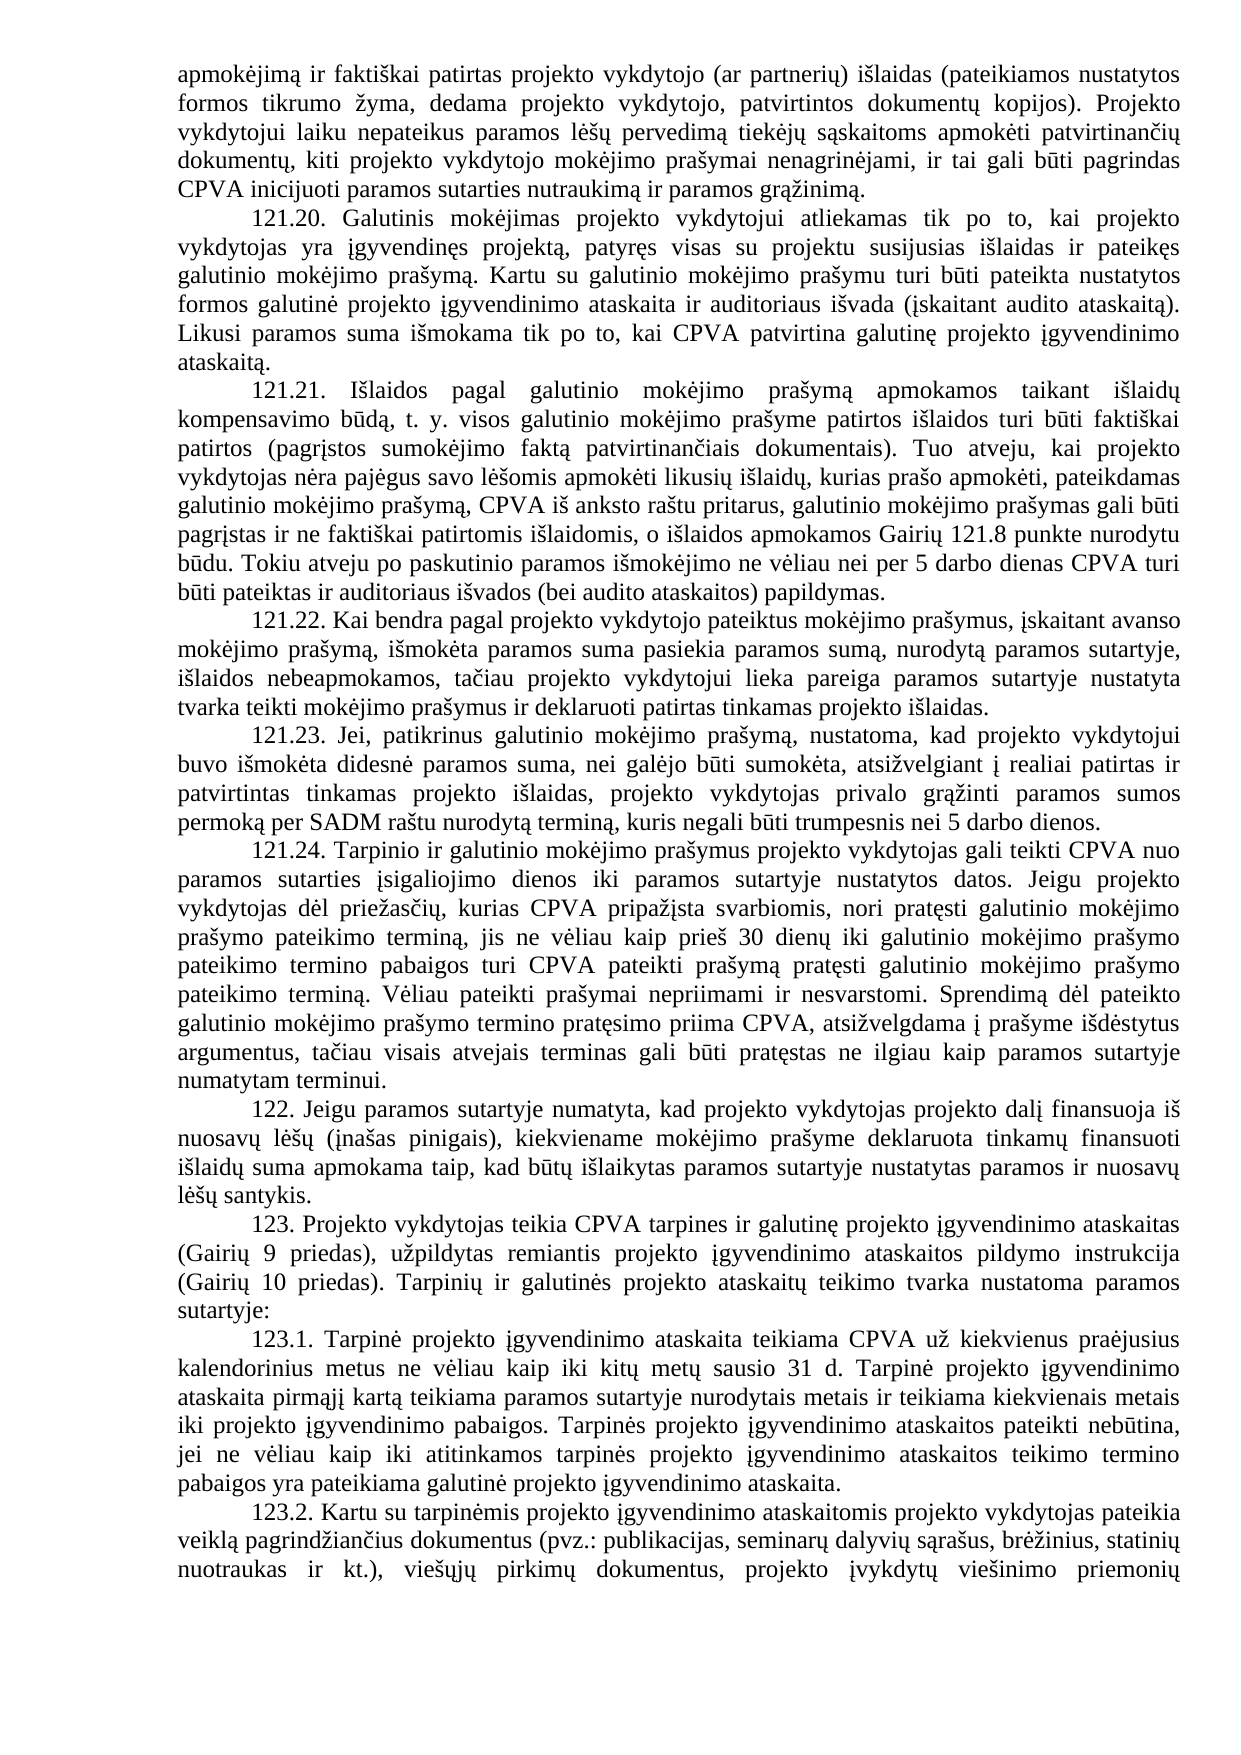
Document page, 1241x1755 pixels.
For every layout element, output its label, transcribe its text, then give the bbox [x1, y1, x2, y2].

text apmokėjimą ir faktiškai patirtas projekto vykdytojo (ar partnerių) išlaidas (pateikiamos nustatytos formos tikrumo žyma, dedama projekto vykdytojo, patvirtintos dokumentų kopijos). Projekto vykdytojui laiku nepateikus paramos lėšų pervedimą tiekėjų sąskaitoms apmokėti patvirtinančių dokumentų, kiti projekto vykdytojo mokėjimo prašymai nenagrinėjami, ir tai gali būti pagrindas CPVA inicijuoti paramos sutarties nutraukimą ir paramos grąžinimą. [177, 59, 1181, 203]
text 123. Projekto vykdytojas teikia CPVA tarpines ir galutinę projekto įgyvendinimo ataskaitas (Gairių 9 priedas), užpildytas remiantis projekto įgyvendinimo ataskaitos pildymo instrukcija (Gairių 10 priedas). Tarpinių ir galutinės projekto ataskaitų teikimo tvarka nustatoma paramos sutartyje: [177, 1209, 1181, 1324]
text 123.2. Kartu su tarpinėmis projekto įgyvendinimo ataskaitomis projekto vykdytojas pateikia veiklą pagrindžiančius dokumentus (pvz.: publikacijas, seminarų dalyvių sąrašus, brėžinius, statinių nuotraukas ir kt.), viešųjų pirkimų dokumentus, projekto įvykdytų viešinimo priemonių [177, 1497, 1181, 1583]
text 121.22. Kai bendra pagal projekto vykdytojo pateiktus mokėjimo prašymus, įskaitant avanso mokėjimo prašymą, išmokėta paramos suma pasiekia paramos sumą, nurodytą paramos sutartyje, išlaidos nebeapmokamos, tačiau projekto vykdytojui lieka pareiga paramos sutartyje nustatyta tvarka teikti mokėjimo prašymus ir deklaruoti patirtas tinkamas projekto išlaidas. [177, 605, 1181, 720]
text 123.1. Tarpinė projekto įgyvendinimo ataskaita teikiama CPVA už kiekvienus praėjusius kalendorinius metus ne vėliau kaip iki kitų metų sausio 31 d. Tarpinė projekto įgyvendinimo ataskaita pirmąjį kartą teikiama paramos sutartyje nurodytais metais ir teikiama kiekvienais metais iki projekto įgyvendinimo pabaigos. Tarpinės projekto įgyvendinimo ataskaitos pateikti nebūtina, jei ne vėliau kaip iki atitinkamos tarpinės projekto įgyvendinimo ataskaitos teikimo termino pabaigos yra pateikiama galutinė projekto įgyvendinimo ataskaita. [177, 1324, 1181, 1497]
text 122. Jeigu paramos sutartyje numatyta, kad projekto vykdytojas projekto dalį finansuoja iš nuosavų lėšų (įnašas pinigais), kiekviename mokėjimo prašyme deklaruota tinkamų finansuoti išlaidų suma apmokama taip, kad būtų išlaikytas paramos sutartyje nustatytas paramos ir nuosavų lėšų santykis. [177, 1094, 1181, 1209]
text 121.21. Išlaidos pagal galutinio mokėjimo prašymą apmokamos taikant išlaidų kompensavimo būdą, t. y. visos galutinio mokėjimo prašyme patirtos išlaidos turi būti faktiškai patirtos (pagrįstos sumokėjimo faktą patvirtinančiais dokumentais). Tuo atveju, kai projekto vykdytojas nėra pajėgus savo lėšomis apmokėti likusių išlaidų, kurias prašo apmokėti, pateikdamas galutinio mokėjimo prašymą, CPVA iš anksto raštu pritarus, galutinio mokėjimo prašymas gali būti pagrįstas ir ne faktiškai patirtomis išlaidomis, o išlaidos apmokamos Gairių 121.8 punkte nurodytu būdu. Tokiu atveju po paskutinio paramos išmokėjimo ne vėliau nei per 5 darbo dienas CPVA turi būti pateiktas ir auditoriaus išvados (bei audito ataskaitos) papildymas. [177, 375, 1181, 605]
text 121.23. Jei, patikrinus galutinio mokėjimo prašymą, nustatoma, kad projekto vykdytojui buvo išmokėta didesnė paramos suma, nei galėjo būti sumokėta, atsižvelgiant į realiai patirtas ir patvirtintas tinkamas projekto išlaidas, projekto vykdytojas privalo grąžinti paramos sumos permoką per SADM raštu nurodytą terminą, kuris negali būti trumpesnis nei 5 darbo dienos. [177, 720, 1181, 835]
text 121.24. Tarpinio ir galutinio mokėjimo prašymus projekto vykdytojas gali teikti CPVA nuo paramos sutarties įsigaliojimo dienos iki paramos sutartyje nustatytos datos. Jeigu projekto vykdytojas dėl priežasčių, kurias CPVA pripažįsta svarbiomis, nori pratęsti galutinio mokėjimo prašymo pateikimo terminą, jis ne vėliau kaip prieš 30 dienų iki galutinio mokėjimo prašymo pateikimo termino pabaigos turi CPVA pateikti prašymą pratęsti galutinio mokėjimo prašymo pateikimo terminą. Vėliau pateikti prašymai nepriimami ir nesvarstomi. Sprendimą dėl pateikto galutinio mokėjimo prašymo termino pratęsimo priima CPVA, atsižvelgdama į prašyme išdėstytus argumentus, tačiau visais atvejais terminas gali būti pratęstas ne ilgiau kaip paramos sutartyje numatytam terminui. [177, 835, 1181, 1094]
text 121.20. Galutinis mokėjimas projekto vykdytojui atliekamas tik po to, kai projekto vykdytojas yra įgyvendinęs projektą, patyręs visas su projektu susijusias išlaidas ir pateikęs galutinio mokėjimo prašymą. Kartu su galutinio mokėjimo prašymu turi būti pateikta nustatytos formos galutinė projekto įgyvendinimo ataskaita ir auditoriaus išvada (įskaitant audito ataskaitą). Likusi paramos suma išmokama tik po to, kai CPVA patvirtina galutinę projekto įgyvendinimo ataskaitą. [177, 203, 1181, 375]
